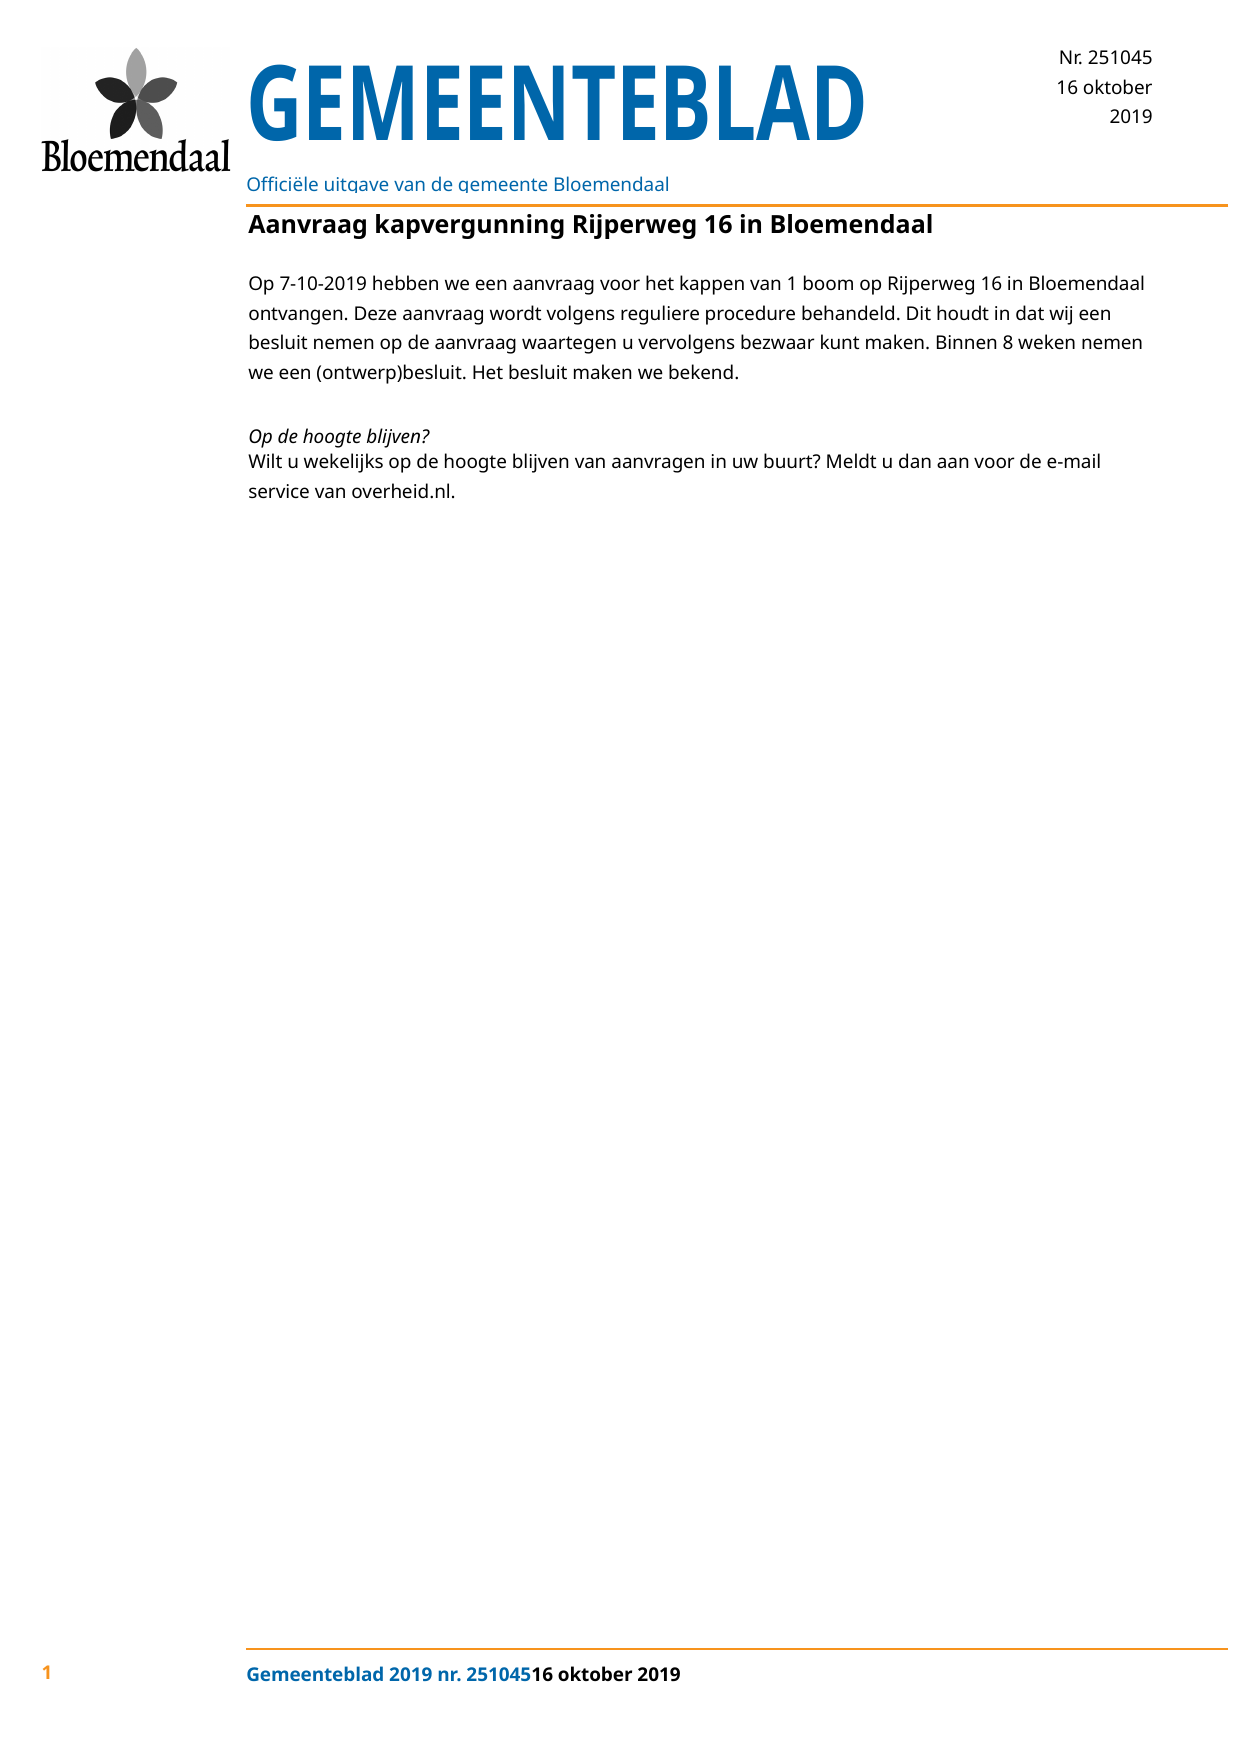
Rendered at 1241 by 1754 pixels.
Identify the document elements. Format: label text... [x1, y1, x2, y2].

picture [41, 47, 231, 172]
text Aanvraag kapvergunning Rijperweg 16 in Bloemendaal [248, 207, 1152, 241]
text Op 7-10-2019 hebben we een aanvraag voor het kappen van 1 boom op Rijperweg 16 in Bloemendaal ontvangen. Deze aanvraag wordt volgens reguliere procedure behandeld. Dit houdt in dat wij een besluit nemen op de aanvraag waartegen u vervolgens bezwaar kunt maken. Binnen 8 weken nemen we een (ontwerp)besluit. Het besluit maken we bekend. [248, 270, 1152, 385]
text Op de hoogte blijven? [248, 423, 1152, 449]
text Wilt u wekelijks op de hoogte blijven van aanvragen in uw buurt? Meldt u dan aan voor de e-mail service van overheid.nl. [248, 449, 1152, 504]
